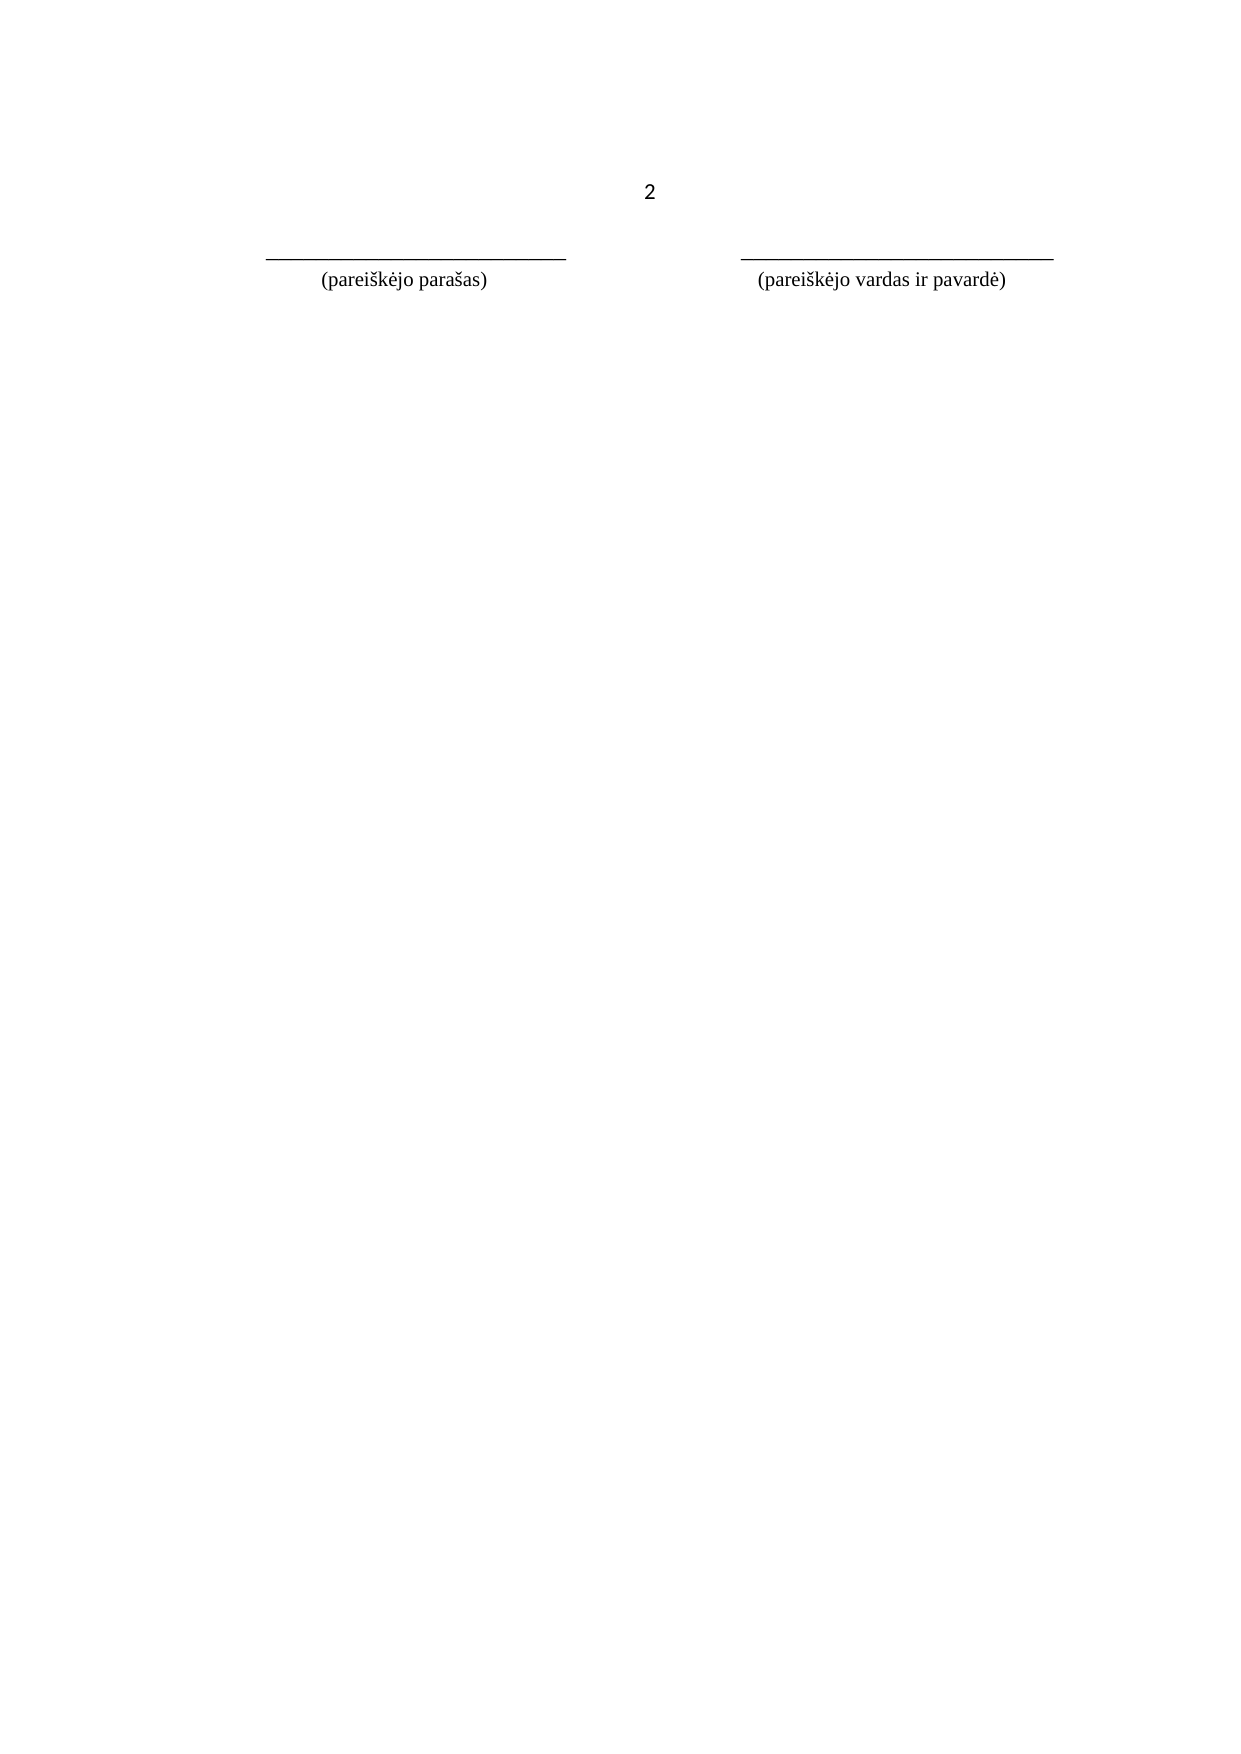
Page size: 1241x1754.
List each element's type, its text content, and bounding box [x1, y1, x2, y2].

text (pareiškėjo parašas) (pareiškėjo vardas ir pavardė) [177, 267, 1122, 291]
text ________________________ _________________________ [177, 234, 1122, 262]
